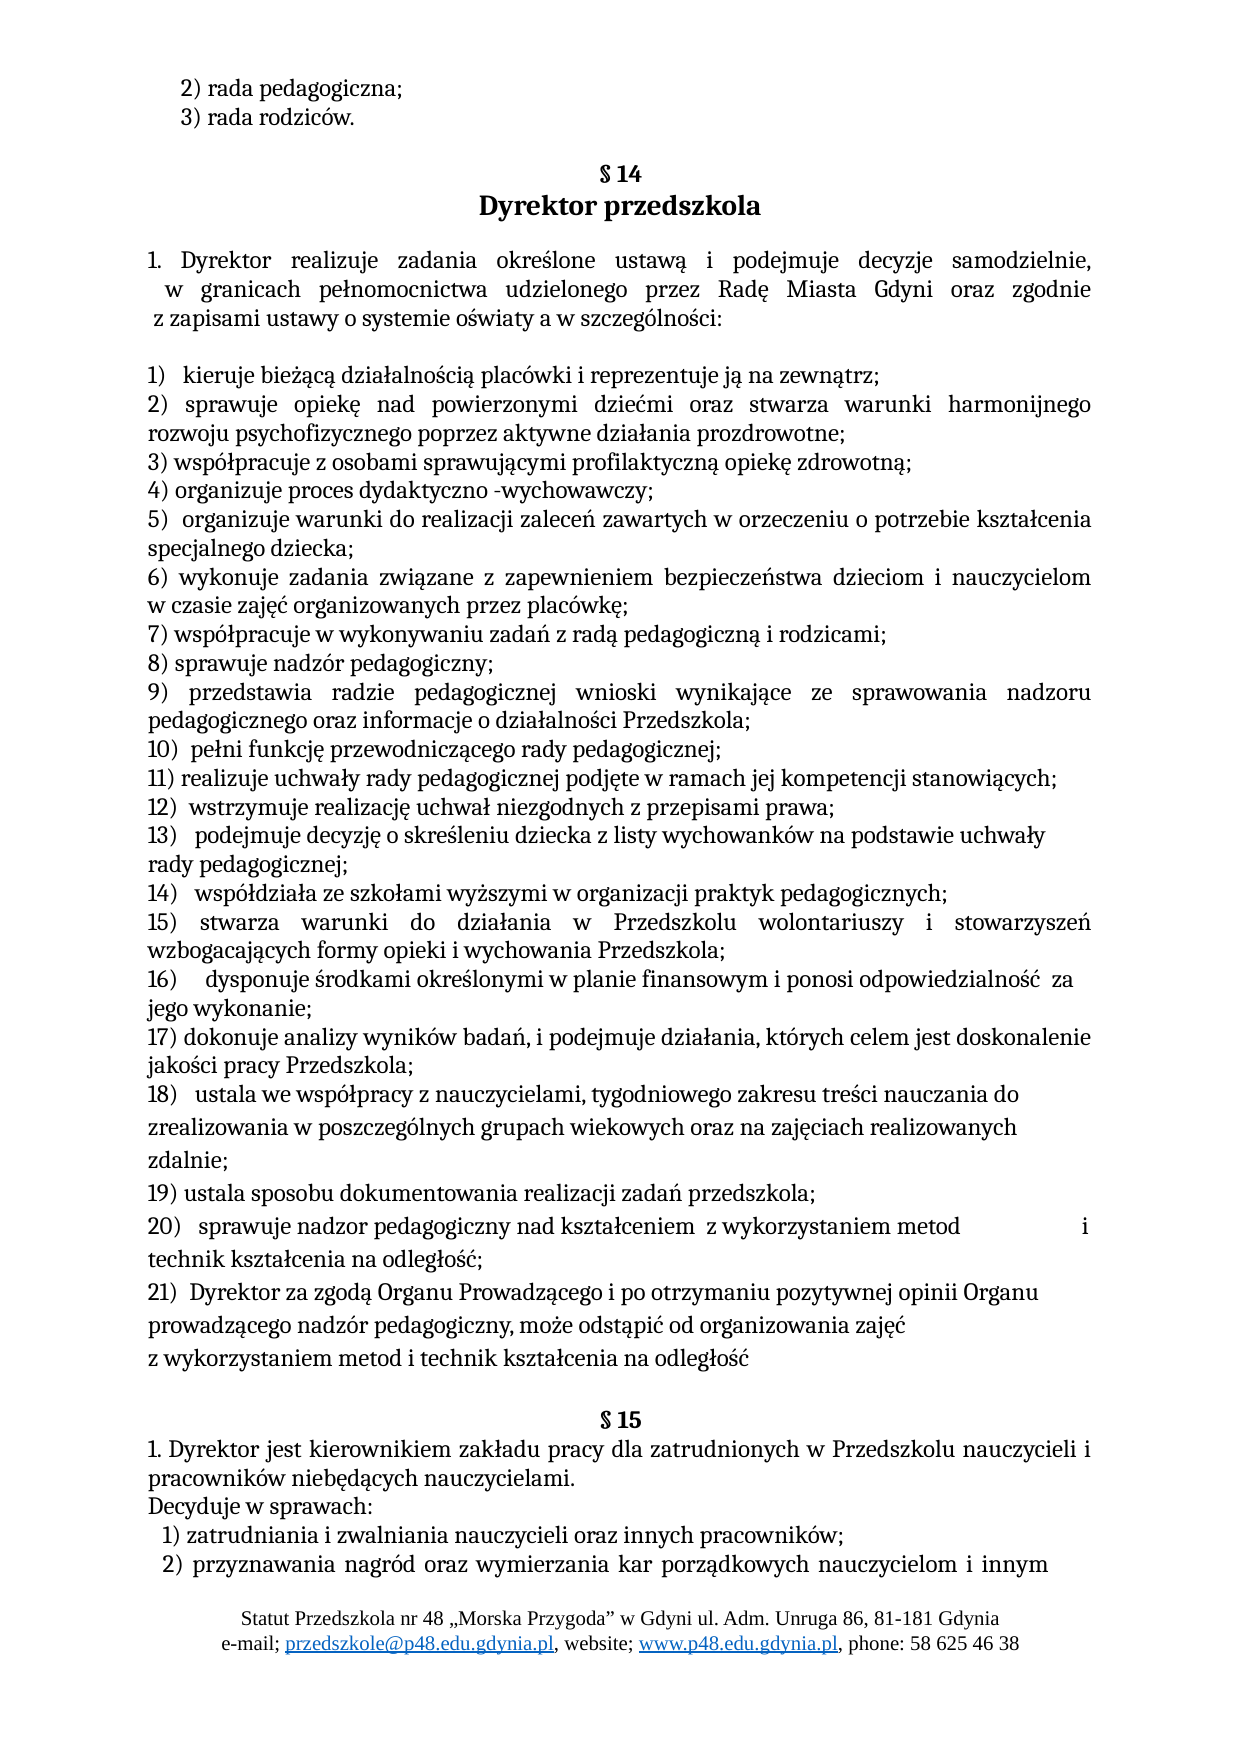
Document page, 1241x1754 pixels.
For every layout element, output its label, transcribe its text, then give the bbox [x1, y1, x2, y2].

text Dyrektor przedszkola [148, 189, 1093, 222]
text 2) rada pedagogiczna; [148, 74, 1093, 102]
text 4) organizuje proces dydaktyczno -wychowawczy; [148, 476, 1093, 505]
text 18) ustala we współpracy z nauczycielami, tygodniowego zakresu treści nauczania do zrealizowania w poszczególnych grupach wiekowych oraz na zajęciach realizowanych zdalnie; [148, 1080, 1093, 1175]
text Decyduje w sprawach: [148, 1492, 1093, 1521]
text 21) Dyrektor za zgodą Organu Prowadzącego i po otrzymaniu pozytywnej opinii Organu prowadzącego nadzór pedagogiczny, może odstąpić od organizowania zajęć z wykorzystaniem metod i technik kształcenia na odległość [148, 1278, 1093, 1373]
text 12) wstrzymuje realizację uchwał niezgodnych z przepisami prawa; [148, 792, 1093, 821]
text 9) przedstawia radzie pedagogicznej wnioski wynikające ze sprawowania nadzoru pedagogicznego oraz informacje o działalności Przedszkola; [148, 677, 1093, 735]
text 10) pełni funkcję przewodniczącego rady pedagogicznej; [148, 735, 1093, 764]
text 6) wykonuje zadania związane z zapewnieniem bezpieczeństwa dzieciom i nauczycielom w czasie zajęć organizowanych przez placówkę; [148, 562, 1093, 620]
text 16) dysponuje środkami określonymi w planie finansowym i ponosi odpowiedzialność za jego wykonanie; [148, 965, 1093, 1022]
text 17) dokonuje analizy wyników badań, i podejmuje działania, których celem jest doskonalenie jakości pracy Przedszkola; [148, 1022, 1093, 1080]
text 5) organizuje warunki do realizacji zaleceń zawartych w orzeczeniu o potrzebie kształcenia specjalnego dziecka; [148, 505, 1093, 562]
text 20) sprawuje nadzor pedagogiczny nad kształceniem z wykorzystaniem metod i technik kształcenia na odległość; [148, 1212, 1093, 1274]
text 3) rada rodziców. [148, 102, 1093, 131]
text 8) sprawuje nadzór pedagogiczny; [148, 649, 1093, 677]
text 14) współdziała ze szkołami wyższymi w organizacji praktyk pedagogicznych; [148, 879, 1093, 907]
text 11) realizuje uchwały rady pedagogicznej podjęte w ramach jej kompetencji stanowiących; [148, 764, 1093, 792]
text 13) podejmuje decyzję o skreśleniu dziecka z listy wychowanków na podstawie uchwały rady pedagogicznej; [148, 821, 1093, 879]
text 2) przyznawania nagród oraz wymierzania kar porządkowych nauczycielom i innym [148, 1550, 1093, 1578]
text 2) sprawuje opiekę nad powierzonymi dziećmi oraz stwarza warunki harmonijnego rozwoju psychofizycznego poprzez aktywne działania prozdrowotne; [148, 390, 1093, 447]
text 1) zatrudniania i zwalniania nauczycieli oraz innych pracowników; [148, 1521, 1093, 1550]
text 15) stwarza warunki do działania w Przedszkolu wolontariuszy i stowarzyszeń wzbogacających formy opieki i wychowania Przedszkola; [148, 907, 1093, 965]
text 7) współpracuje w wykonywaniu zadań z radą pedagogiczną i rodzicami; [148, 620, 1093, 649]
text 3) współpracuje z osobami sprawującymi profilaktyczną opiekę zdrowotną; [148, 447, 1093, 476]
text 19) ustala sposobu dokumentowania realizacji zadań przedszkola; [148, 1179, 1093, 1208]
text 1) kieruje bieżącą działalnością placówki i reprezentuje ją na zewnątrz; [148, 361, 1093, 390]
text 1. Dyrektor realizuje zadania określone ustawą i podejmuje decyzje samodzielnie, w granicach pełnomocnictwa udzielonego przez Radę Miasta Gdyni oraz zgodnie z zapisami ustawy o systemie oświaty a w szczególności: [148, 246, 1093, 332]
text § 14 [148, 160, 1093, 189]
text 1. Dyrektor jest kierownikiem zakładu pracy dla zatrudnionych w Przedszkolu nauczycieli i pracowników niebędących nauczycielami. [148, 1435, 1093, 1492]
text § 15 [148, 1406, 1093, 1435]
